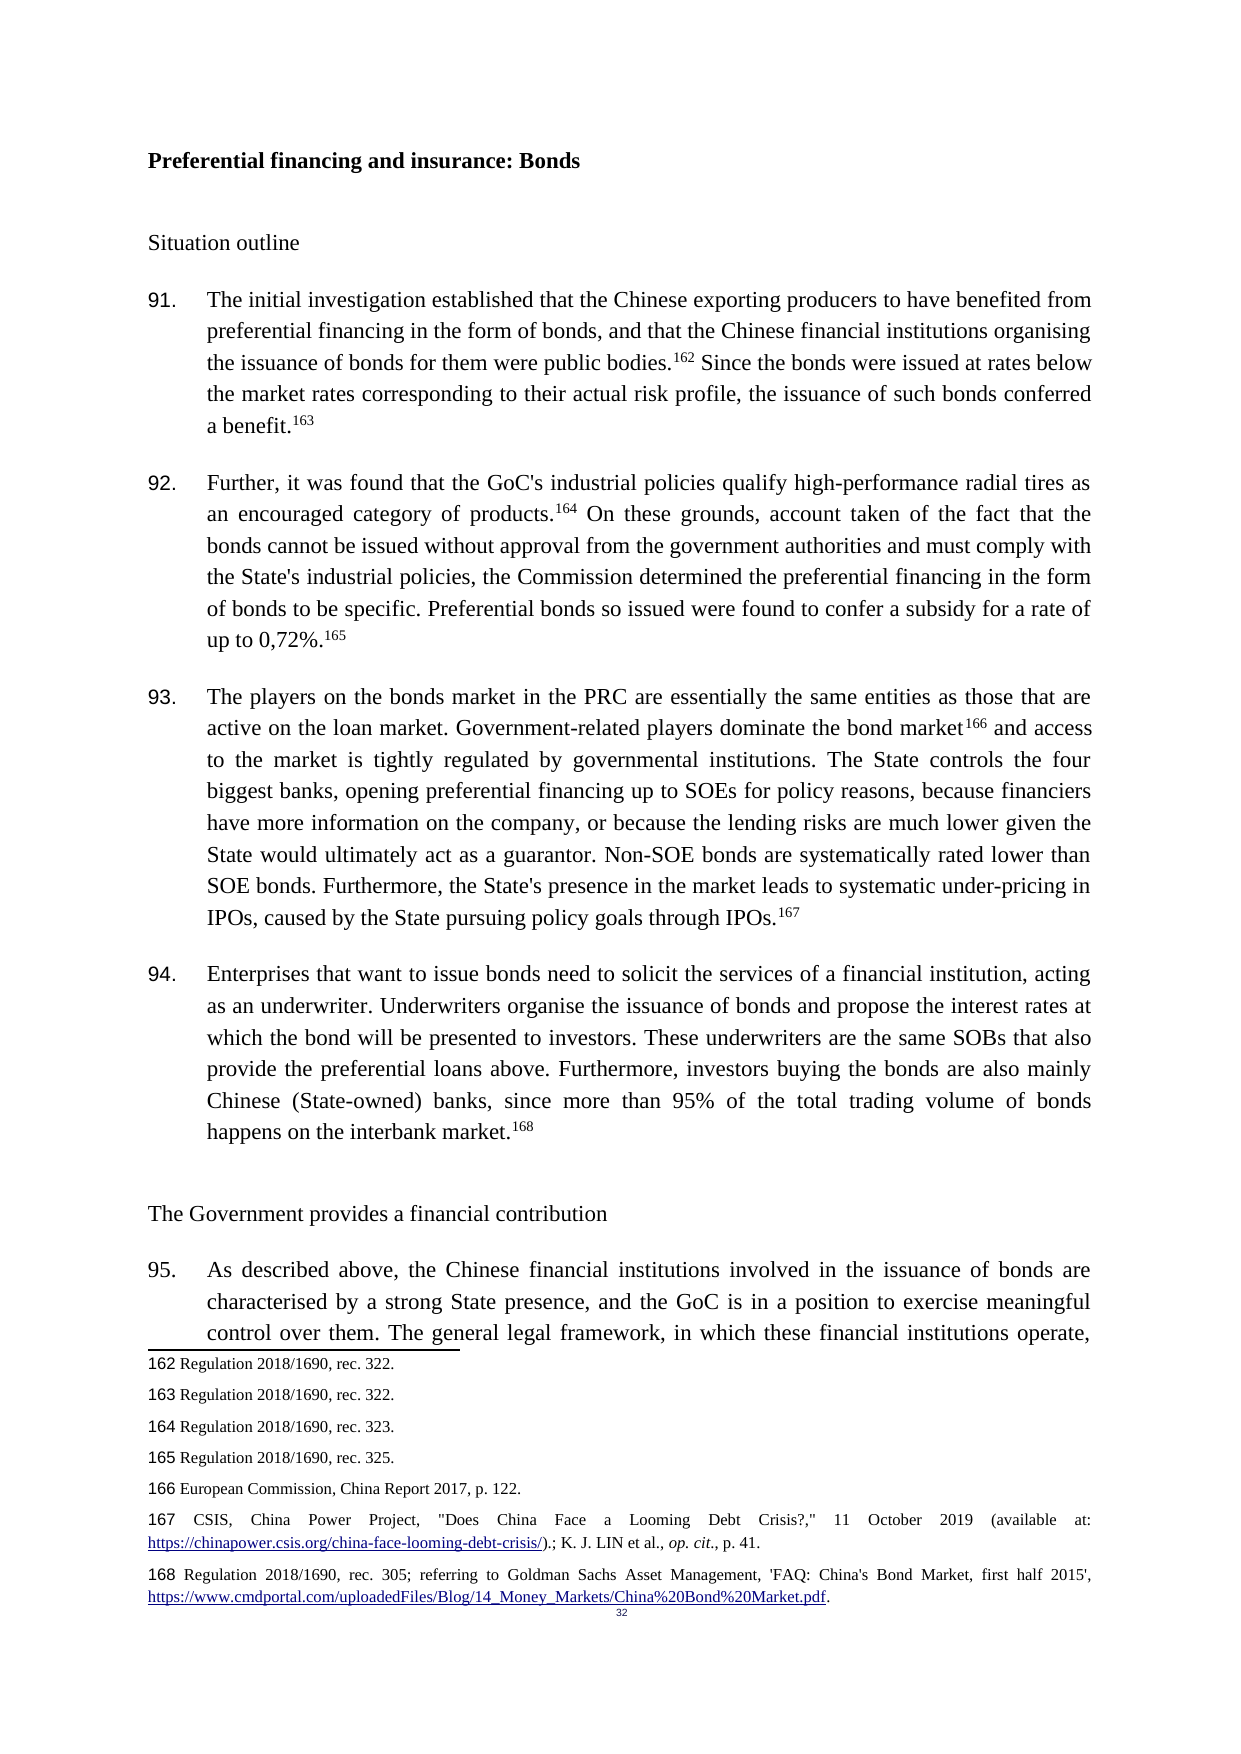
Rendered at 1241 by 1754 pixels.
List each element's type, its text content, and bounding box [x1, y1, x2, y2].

list Regulation 2018/1690, rec. 322. [148, 1354, 1093, 1373]
list Regulation 2018/1690, rec. 323. [148, 1416, 1093, 1436]
list The initial investigation established that the Chinese exporting producers to have benefited from preferential financing in the form of bonds, and that the Chinese financial institutions organising the issuance of bonds for them were public bodies. Since the bonds were issued at rates below the market rates corresponding to their actual risk profile, the issuance of such bonds conferred a benefit. [148, 286, 1093, 438]
list As described above, the Chinese financial institutions involved in the issuance of bonds are characterised by a strong State presence, and the GoC is in a position to exercise meaningful control over them. The general legal framework, in which these financial institutions operate, [148, 1256, 1093, 1346]
list Further, it was found that the GoC's industrial policies qualify high-performance radial tires as an encouraged category of products. On these grounds, account taken of the fact that the bonds cannot be issued without approval from the government authorities and must comply with the State's industrial policies, the Commission determined the preferential financing in the form of bonds to be specific. Preferential bonds so issued were found to confer a subsidy for a rate of up to 0,72%. [148, 468, 1093, 653]
subtitle Preferential financing and insurance: Bonds [148, 148, 1093, 174]
list European Commission, China Report 2017, p. 122. [148, 1479, 1093, 1498]
list CSIS, China Power Project, "Does China Face a Looming Debt Crisis?," 11 October 2019 (available at: https://chinapower.csis.org/china-face-looming-debt-crisis/).; K. J. LIN et al., op. cit., p. 41. [148, 1510, 1093, 1552]
list Regulation 2018/1690, rec. 325. [148, 1448, 1093, 1467]
list The players on the bonds market in the PRC are essentially the same entities as those that are active on the loan market. Government-related players dominate the bond market and access to the market is tightly regulated by governmental institutions. The State controls the four biggest banks, opening preferential financing up to SOEs for policy reasons, because financiers have more information on the company, or because the lending risks are much lower given the State would ultimately act as a guarantor. Non-SOE bonds are systematically rated lower than SOE bonds. Furthermore, the State's presence in the market leads to systematic under-pricing in IPOs, caused by the State pursuing policy goals through IPOs. [148, 683, 1093, 930]
list Enterprises that want to issue bonds need to solicit the services of a financial institution, acting as an underwriter. Underwriters organise the issuance of bonds and propose the interest rates at which the bond will be presented to investors. These underwriters are the same SOBs that also provide the preferential loans above. Furthermore, investors buying the bonds are also mainly Chinese (State-owned) banks, since more than 95% of the total trading volume of bonds happens on the interbank market. [148, 960, 1093, 1144]
list Regulation 2018/1690, rec. 305; referring to Goldman Sachs Asset Management, 'FAQ: China's Bond Market, first half 2015', https://www.cmdportal.com/uploadedFiles/Blog/14_Money_Markets/China%20Bond%20Market.pdf. [148, 1564, 1093, 1606]
list Regulation 2018/1690, rec. 322. [148, 1385, 1093, 1404]
subtitle Situation outline [148, 229, 1093, 256]
subtitle The Government provides a financial contribution [148, 1200, 1093, 1226]
